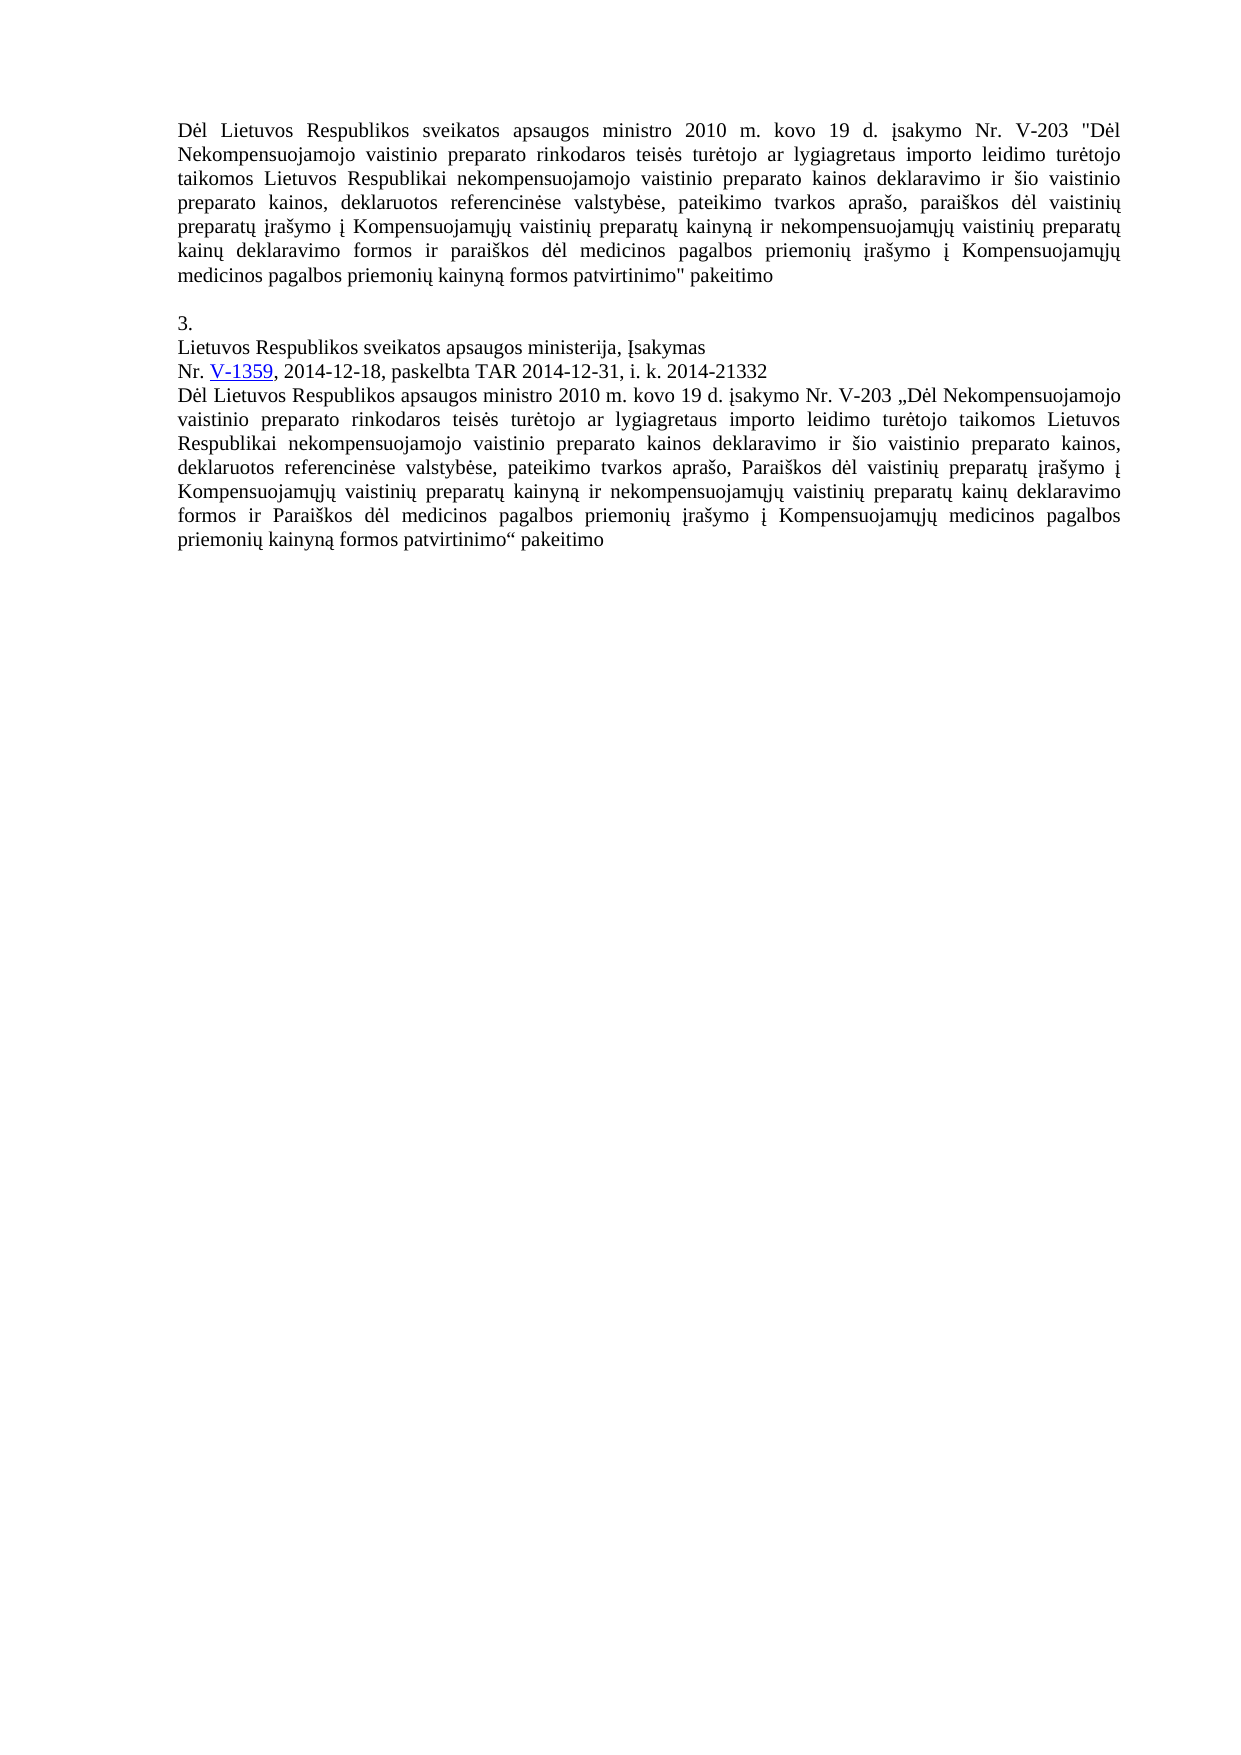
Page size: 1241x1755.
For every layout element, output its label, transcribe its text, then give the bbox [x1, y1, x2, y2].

text 3. [177, 311, 1122, 335]
text Lietuvos Respublikos sveikatos apsaugos ministerija, Įsakymas [177, 335, 1122, 359]
text Dėl Lietuvos Respublikos apsaugos ministro 2010 m. kovo 19 d. įsakymo Nr. V-203 „Dėl Nekompensuojamojo vaistinio preparato rinkodaros teisės turėtojo ar lygiagretaus importo leidimo turėtojo taikomos Lietuvos Respublikai nekompensuojamojo vaistinio preparato kainos deklaravimo ir šio vaistinio preparato kainos, deklaruotos referencinėse valstybėse, pateikimo tvarkos aprašo, Paraiškos dėl vaistinių preparatų įrašymo į Kompensuojamųjų vaistinių preparatų kainyną ir nekompensuojamųjų vaistinių preparatų kainų deklaravimo formos ir Paraiškos dėl medicinos pagalbos priemonių įrašymo į Kompensuojamųjų medicinos pagalbos priemonių kainyną formos patvirtinimo“ pakeitimo [177, 383, 1122, 551]
text Dėl Lietuvos Respublikos sveikatos apsaugos ministro 2010 m. kovo 19 d. įsakymo Nr. V-203 "Dėl Nekompensuojamojo vaistinio preparato rinkodaros teisės turėtojo ar lygiagretaus importo leidimo turėtojo taikomos Lietuvos Respublikai nekompensuojamojo vaistinio preparato kainos deklaravimo ir šio vaistinio preparato kainos, deklaruotos referencinėse valstybėse, pateikimo tvarkos aprašo, paraiškos dėl vaistinių preparatų įrašymo į Kompensuojamųjų vaistinių preparatų kainyną ir nekompensuojamųjų vaistinių preparatų kainų deklaravimo formos ir paraiškos dėl medicinos pagalbos priemonių įrašymo į Kompensuojamųjų medicinos pagalbos priemonių kainyną formos patvirtinimo" pakeitimo [177, 118, 1122, 287]
text Nr. V-1359, 2014-12-18, paskelbta TAR 2014-12-31, i. k. 2014-21332 [177, 359, 1122, 383]
